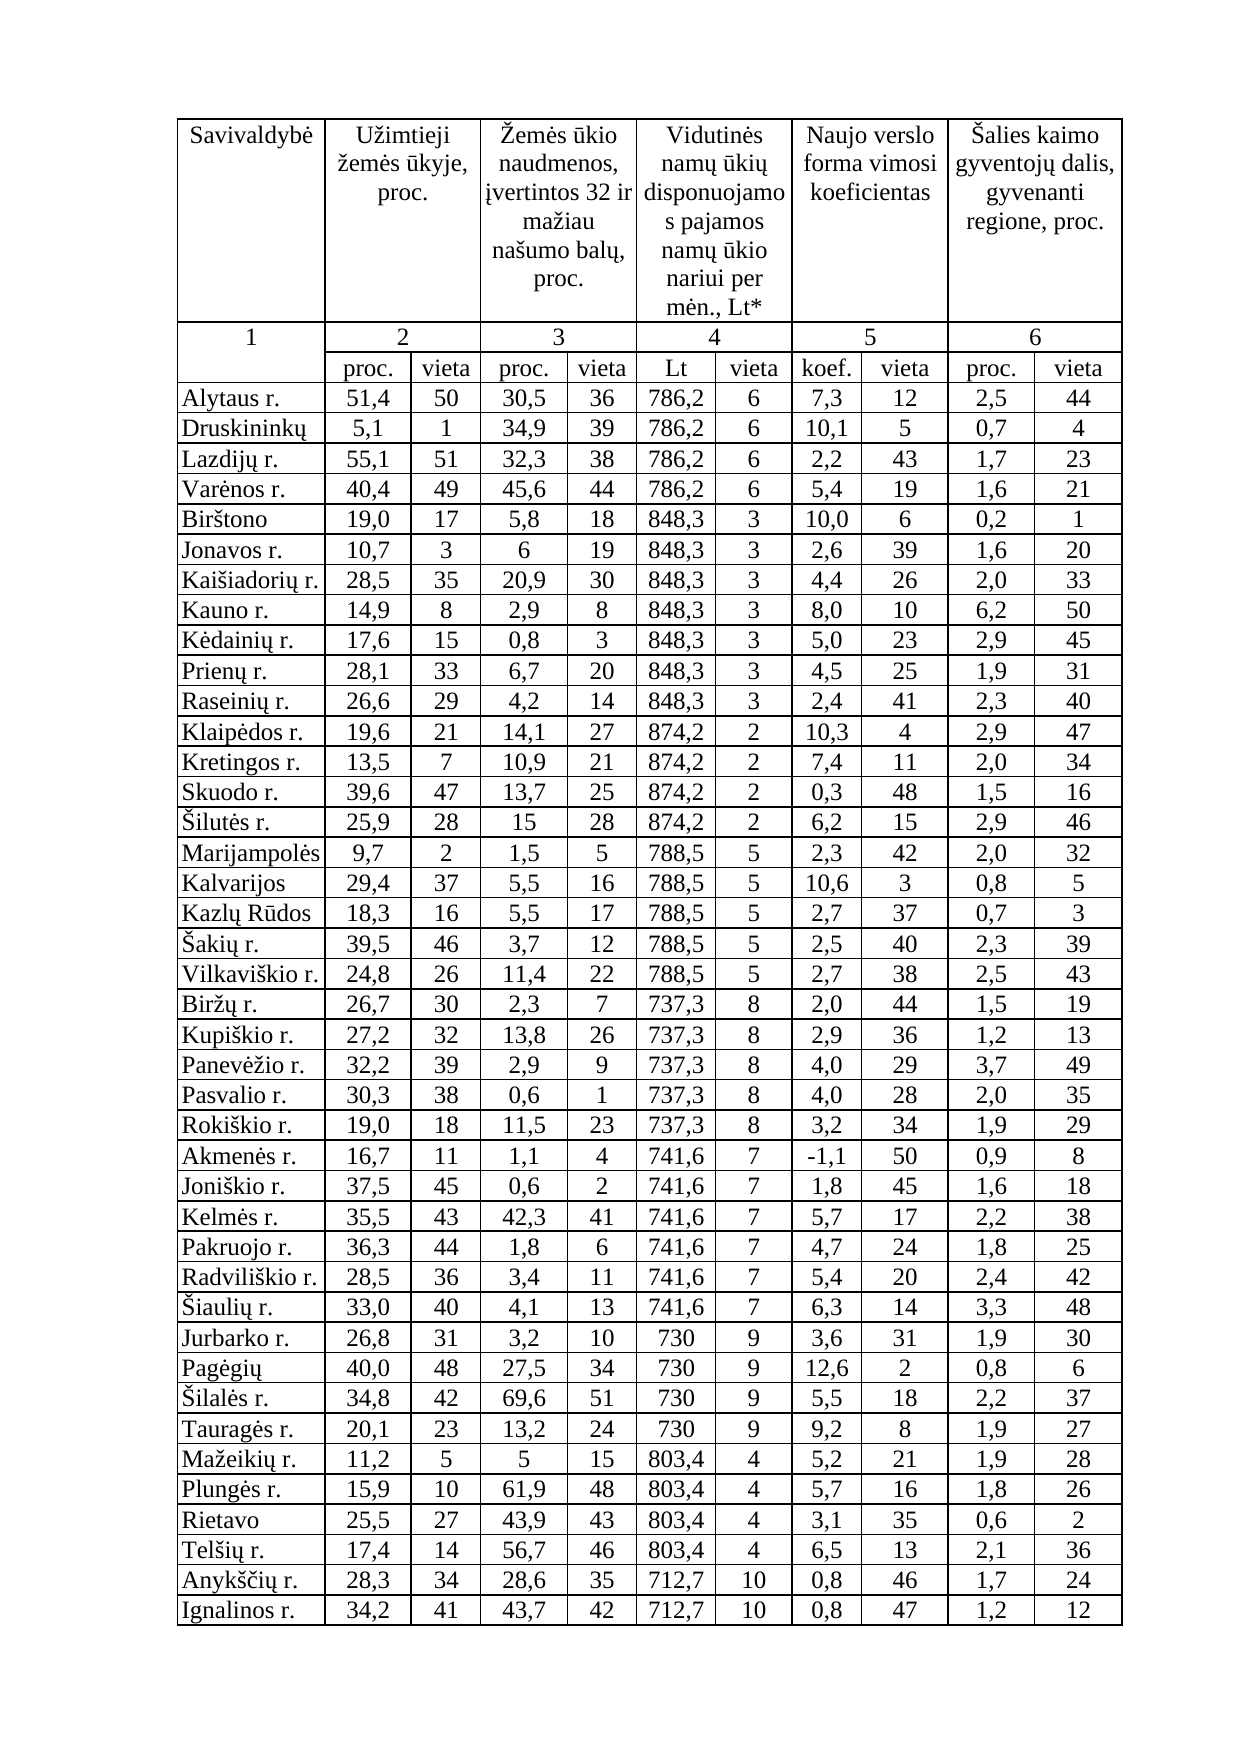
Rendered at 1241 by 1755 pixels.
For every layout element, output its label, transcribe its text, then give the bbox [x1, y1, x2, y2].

table_cell 3,6 [793, 1323, 861, 1352]
table_cell 18 [1035, 1171, 1121, 1200]
table_cell 803,4 [637, 1444, 715, 1473]
table_cell 2,9 [949, 808, 1034, 836]
table_cell 848,3 [637, 505, 715, 533]
table_header Užimtieji žemės ūkyje, proc. [326, 120, 480, 321]
table_cell 34 [1035, 747, 1121, 776]
table_cell 2,7 [793, 898, 861, 927]
table_cell 14 [862, 1293, 947, 1321]
table_cell 0,8 [949, 1353, 1034, 1382]
table_cell 3 [716, 505, 791, 533]
table_cell 18 [412, 1111, 480, 1139]
table_cell 11,5 [481, 1111, 567, 1139]
table_cell Kalvarijos [178, 868, 324, 897]
table_cell 21 [568, 747, 636, 776]
table_cell 6 [949, 323, 1121, 351]
table_cell 47 [1035, 717, 1121, 745]
table_cell 3,2 [793, 1111, 861, 1139]
table_cell 23 [862, 626, 947, 654]
table_cell 6,2 [949, 595, 1034, 624]
table_cell Kazlų Rūdos [178, 898, 324, 927]
table_cell 874,2 [637, 747, 715, 776]
table_cell 1,9 [949, 656, 1034, 685]
table_cell 43,9 [481, 1505, 567, 1533]
table_cell 9 [716, 1414, 791, 1442]
table_cell 7 [716, 1171, 791, 1200]
table_cell 27 [1035, 1414, 1121, 1442]
table_cell 21 [862, 1444, 947, 1473]
table_cell Alytaus r. [178, 383, 324, 412]
table_cell 51,4 [326, 383, 410, 412]
table_cell 741,6 [637, 1171, 715, 1200]
table_cell 1,9 [949, 1111, 1034, 1139]
table_cell 50 [1035, 595, 1121, 624]
table_cell 13 [568, 1293, 636, 1321]
table_cell Lt [637, 353, 715, 382]
table_cell 5 [716, 959, 791, 988]
table_cell 3,4 [481, 1262, 567, 1291]
table_cell 2 [1035, 1505, 1121, 1533]
table_cell 2 [412, 838, 480, 867]
table_cell 3,1 [793, 1505, 861, 1533]
table_cell 32,2 [326, 1050, 410, 1079]
table_cell 26 [412, 959, 480, 988]
table_cell 0,8 [793, 1565, 861, 1594]
table_cell 8 [716, 990, 791, 1018]
table_cell 7 [716, 1202, 791, 1230]
table_cell 0,8 [481, 626, 567, 654]
table_cell 37,5 [326, 1171, 410, 1200]
table_cell 21 [1035, 474, 1121, 503]
table_cell 12 [1035, 1596, 1121, 1624]
table_cell 38 [1035, 1202, 1121, 1230]
table_cell 874,2 [637, 717, 715, 745]
table_cell 5,0 [793, 626, 861, 654]
table_cell 28 [862, 1080, 947, 1109]
table_cell 25,9 [326, 808, 410, 836]
table_cell 28 [412, 808, 480, 836]
table_cell 16,7 [326, 1141, 410, 1170]
table_cell Šilutės r. [178, 808, 324, 836]
table_cell 1 [178, 323, 324, 382]
table_cell 8 [1035, 1141, 1121, 1170]
table_cell Rokiškio r. [178, 1111, 324, 1139]
table_cell 14 [412, 1535, 480, 1564]
table_cell 741,6 [637, 1262, 715, 1291]
table_cell 4,0 [793, 1050, 861, 1079]
table_cell 17 [412, 505, 480, 533]
table_header Šalies kaimo gyventojų dalis, gyvenanti regione, proc. [949, 120, 1121, 321]
table_cell Kaišiadorių r. [178, 565, 324, 594]
table_cell 27 [568, 717, 636, 745]
table_cell 30,5 [481, 383, 567, 412]
table_cell 803,4 [637, 1535, 715, 1564]
table_cell 7 [716, 1262, 791, 1291]
table_cell 8 [716, 1050, 791, 1079]
table_cell 33 [412, 656, 480, 685]
table_cell 45 [862, 1171, 947, 1200]
table_cell 12 [568, 929, 636, 957]
table_cell 803,4 [637, 1505, 715, 1533]
table_cell Kupiškio r. [178, 1020, 324, 1048]
table_cell Birštono [178, 505, 324, 533]
table_cell 712,7 [637, 1596, 715, 1624]
table_cell 3 [716, 565, 791, 594]
table_cell 5,7 [793, 1202, 861, 1230]
table_cell 42 [1035, 1262, 1121, 1291]
table_cell Pagėgių [178, 1353, 324, 1382]
table_cell 741,6 [637, 1141, 715, 1170]
table_cell 29 [412, 686, 480, 715]
table_cell 34,9 [481, 413, 567, 442]
table_cell 27,5 [481, 1353, 567, 1382]
table_cell 4 [716, 1475, 791, 1503]
table_cell 3 [716, 626, 791, 654]
table_cell Joniškio r. [178, 1171, 324, 1200]
table_cell 40,4 [326, 474, 410, 503]
table_cell Akmenės r. [178, 1141, 324, 1170]
table_cell 42,3 [481, 1202, 567, 1230]
table_cell 26,6 [326, 686, 410, 715]
table_cell 46 [1035, 808, 1121, 836]
table_cell 2,3 [793, 838, 861, 867]
table_cell 1,5 [949, 990, 1034, 1018]
table_cell 44 [1035, 383, 1121, 412]
table_cell 15 [568, 1444, 636, 1473]
table_cell 5 [862, 413, 947, 442]
table_cell 5,2 [793, 1444, 861, 1473]
table_cell 30 [412, 990, 480, 1018]
table_cell 2,0 [949, 747, 1034, 776]
table_cell 26 [568, 1020, 636, 1048]
table_cell vieta [568, 353, 636, 382]
table_cell 9 [568, 1050, 636, 1079]
table_cell Jonavos r. [178, 535, 324, 563]
table_cell 25 [568, 777, 636, 806]
table_cell 20 [568, 656, 636, 685]
table_cell 1,6 [949, 1171, 1034, 1200]
table_cell 9 [716, 1353, 791, 1382]
table_cell 2,7 [793, 959, 861, 988]
table_cell 6,7 [481, 656, 567, 685]
table_cell 9 [716, 1383, 791, 1412]
table_cell Ignalinos r. [178, 1596, 324, 1624]
table_cell 21 [412, 717, 480, 745]
table_cell 19,0 [326, 505, 410, 533]
table_cell 46 [412, 929, 480, 957]
table_cell 4,7 [793, 1232, 861, 1261]
table_cell 16 [1035, 777, 1121, 806]
table_cell Panevėžio r. [178, 1050, 324, 1079]
table_cell 46 [568, 1535, 636, 1564]
table_cell 786,2 [637, 474, 715, 503]
table_cell 44 [412, 1232, 480, 1261]
table_cell 20 [862, 1262, 947, 1291]
table_cell 6 [716, 413, 791, 442]
table_cell 43 [1035, 959, 1121, 988]
table_cell 10,1 [793, 413, 861, 442]
table_cell 29 [862, 1050, 947, 1079]
table_cell 40 [412, 1293, 480, 1321]
table_cell 38 [862, 959, 947, 988]
table_cell 24,8 [326, 959, 410, 988]
table_cell 34,8 [326, 1383, 410, 1412]
table_header Žemės ūkio naudmenos, įvertintos 32 ir mažiau našumo balų, proc. [481, 120, 636, 321]
table_cell 32,3 [481, 444, 567, 472]
table_cell 0,9 [949, 1141, 1034, 1170]
table_cell 20,1 [326, 1414, 410, 1442]
table_cell 1,9 [949, 1444, 1034, 1473]
table_cell 45 [412, 1171, 480, 1200]
table_cell 1,1 [481, 1141, 567, 1170]
table_cell 17,6 [326, 626, 410, 654]
table_cell 56,7 [481, 1535, 567, 1564]
table_cell Šakių r. [178, 929, 324, 957]
table_cell 28,5 [326, 1262, 410, 1291]
table_cell 6 [862, 505, 947, 533]
table_cell 7 [568, 990, 636, 1018]
table_cell 8 [716, 1080, 791, 1109]
table_cell vieta [716, 353, 791, 382]
table_cell 3 [716, 595, 791, 624]
table_cell 38 [412, 1080, 480, 1109]
table_cell Radviliškio r. [178, 1262, 324, 1291]
table_cell 1,9 [949, 1323, 1034, 1352]
table_cell 1,2 [949, 1020, 1034, 1048]
table_cell Skuodo r. [178, 777, 324, 806]
table_cell 44 [568, 474, 636, 503]
table_cell 9 [716, 1323, 791, 1352]
table_cell 30,3 [326, 1080, 410, 1109]
table_cell 2,5 [793, 929, 861, 957]
table_cell 13 [1035, 1020, 1121, 1048]
table_cell 848,3 [637, 535, 715, 563]
table_cell 2,9 [481, 1050, 567, 1079]
table_cell 11 [412, 1141, 480, 1170]
table_cell 10 [716, 1565, 791, 1594]
table_cell Jurbarko r. [178, 1323, 324, 1352]
table_cell 48 [568, 1475, 636, 1503]
table_cell 5,5 [481, 868, 567, 897]
table_cell 31 [1035, 656, 1121, 685]
table_cell 8,0 [793, 595, 861, 624]
table_cell 848,3 [637, 595, 715, 624]
table_cell 5,5 [481, 898, 567, 927]
table_cell 8 [716, 1111, 791, 1139]
table_cell 848,3 [637, 656, 715, 685]
table_cell Varėnos r. [178, 474, 324, 503]
table_cell 11 [568, 1262, 636, 1291]
table_cell 22 [568, 959, 636, 988]
table_cell 2,3 [949, 929, 1034, 957]
table_cell 6,2 [793, 808, 861, 836]
table_cell 3,3 [949, 1293, 1034, 1321]
table_cell 35 [568, 1565, 636, 1594]
table_cell 1,5 [481, 838, 567, 867]
table_cell 874,2 [637, 777, 715, 806]
table_cell Raseinių r. [178, 686, 324, 715]
table_cell Anykščių r. [178, 1565, 324, 1594]
table_cell 26 [1035, 1475, 1121, 1503]
table_cell 5 [716, 898, 791, 927]
table_cell Šiaulių r. [178, 1293, 324, 1321]
table_cell 788,5 [637, 898, 715, 927]
table_cell 18,3 [326, 898, 410, 927]
table_cell 15 [862, 808, 947, 836]
table_cell 4,0 [793, 1080, 861, 1109]
table_cell 1,2 [949, 1596, 1034, 1624]
table_cell vieta [862, 353, 947, 382]
table_cell Kauno r. [178, 595, 324, 624]
table_cell 34 [862, 1111, 947, 1139]
table_cell 33 [1035, 565, 1121, 594]
table_cell 25 [1035, 1232, 1121, 1261]
table_cell 39,5 [326, 929, 410, 957]
table_cell 2,0 [949, 1080, 1034, 1109]
table_cell 786,2 [637, 383, 715, 412]
table_cell 2,5 [949, 383, 1034, 412]
table_cell 23 [1035, 444, 1121, 472]
table_cell 7,3 [793, 383, 861, 412]
table_cell 17,4 [326, 1535, 410, 1564]
table_cell 28 [568, 808, 636, 836]
table_cell 27,2 [326, 1020, 410, 1048]
table_cell 3,7 [481, 929, 567, 957]
table_cell 2 [716, 777, 791, 806]
table_cell Marijampolės [178, 838, 324, 867]
table_cell 6 [716, 444, 791, 472]
table_cell 36 [412, 1262, 480, 1291]
table_cell 10 [568, 1323, 636, 1352]
table_cell 8 [716, 1020, 791, 1048]
table_cell 14,1 [481, 717, 567, 745]
table_header Naujo verslo forma vimosi koeficientas [793, 120, 947, 321]
table_cell 35 [412, 565, 480, 594]
table_cell 5 [568, 838, 636, 867]
table_cell 5 [716, 868, 791, 897]
table_cell Pasvalio r. [178, 1080, 324, 1109]
table_cell 10,0 [793, 505, 861, 533]
table_cell 13,8 [481, 1020, 567, 1048]
table_cell 2,2 [949, 1202, 1034, 1230]
table_cell 803,4 [637, 1475, 715, 1503]
table_cell Rietavo [178, 1505, 324, 1533]
table_cell 26,8 [326, 1323, 410, 1352]
table_cell 1,5 [949, 777, 1034, 806]
table_cell 0,2 [949, 505, 1034, 533]
table_cell Druskininkų [178, 413, 324, 442]
table_cell 1 [412, 413, 480, 442]
table_cell 10 [412, 1475, 480, 1503]
table_cell 1,8 [949, 1475, 1034, 1503]
table_cell 34,2 [326, 1596, 410, 1624]
table_cell 19 [862, 474, 947, 503]
table_cell 28,1 [326, 656, 410, 685]
table_cell 28,5 [326, 565, 410, 594]
table_cell 49 [412, 474, 480, 503]
table_cell 2,5 [949, 959, 1034, 988]
table_cell 788,5 [637, 868, 715, 897]
table_cell 14,9 [326, 595, 410, 624]
table_cell 3 [412, 535, 480, 563]
table_cell 788,5 [637, 929, 715, 957]
table_cell 1,6 [949, 535, 1034, 563]
table_cell 41 [862, 686, 947, 715]
table_cell 2 [716, 808, 791, 836]
table_cell koef. [793, 353, 861, 382]
table_cell 15 [412, 626, 480, 654]
table_cell Lazdijų r. [178, 444, 324, 472]
table_cell 2,4 [793, 686, 861, 715]
table_cell 50 [412, 383, 480, 412]
table_cell 28,6 [481, 1565, 567, 1594]
table_cell 39 [862, 535, 947, 563]
table_cell 0,6 [949, 1505, 1034, 1533]
table_cell 36,3 [326, 1232, 410, 1261]
table_cell 19,6 [326, 717, 410, 745]
table_cell 788,5 [637, 838, 715, 867]
table_cell 2 [716, 717, 791, 745]
table_cell 43,7 [481, 1596, 567, 1624]
table_cell 42 [412, 1383, 480, 1412]
table_cell 28 [1035, 1444, 1121, 1473]
table_cell 5,5 [793, 1383, 861, 1412]
table_cell 12 [862, 383, 947, 412]
table_cell Klaipėdos r. [178, 717, 324, 745]
table_cell 7,4 [793, 747, 861, 776]
table_cell 9,7 [326, 838, 410, 867]
table_cell 45 [1035, 626, 1121, 654]
table_cell 4 [716, 1505, 791, 1533]
table_cell 48 [862, 777, 947, 806]
table_cell 24 [1035, 1565, 1121, 1594]
table_cell vieta [412, 353, 480, 382]
table_cell 1,8 [793, 1171, 861, 1200]
table_cell 18 [862, 1383, 947, 1412]
table_cell 41 [568, 1202, 636, 1230]
table_cell 13,2 [481, 1414, 567, 1442]
table_cell 15 [481, 808, 567, 836]
table_cell 2,2 [949, 1383, 1034, 1412]
table_cell 15,9 [326, 1475, 410, 1503]
table_cell 8 [862, 1414, 947, 1442]
table_cell 1,8 [481, 1232, 567, 1261]
table_cell 16 [412, 898, 480, 927]
table_cell Biržų r. [178, 990, 324, 1018]
table_cell 848,3 [637, 565, 715, 594]
table_cell vieta [1035, 353, 1121, 382]
table_cell 730 [637, 1323, 715, 1352]
table_cell 34 [568, 1353, 636, 1382]
table_cell 0,6 [481, 1171, 567, 1200]
table_cell 5,8 [481, 505, 567, 533]
table_cell 4 [637, 323, 791, 351]
table_cell 43 [412, 1202, 480, 1230]
table_cell proc. [326, 353, 410, 382]
table_cell 2,0 [949, 838, 1034, 867]
table_cell 786,2 [637, 444, 715, 472]
table_cell 18 [568, 505, 636, 533]
table_cell 32 [412, 1020, 480, 1048]
table_cell 5,4 [793, 1262, 861, 1291]
table_cell 3,7 [949, 1050, 1034, 1079]
table_cell 25,5 [326, 1505, 410, 1533]
table_cell 848,3 [637, 686, 715, 715]
table_cell 37 [862, 898, 947, 927]
table_cell 0,6 [481, 1080, 567, 1109]
table_cell 2,9 [949, 626, 1034, 654]
table_cell 25 [862, 656, 947, 685]
table_cell 2,9 [949, 717, 1034, 745]
table_cell 47 [412, 777, 480, 806]
table_cell 3 [716, 535, 791, 563]
table_cell 4,5 [793, 656, 861, 685]
table_cell 20 [1035, 535, 1121, 563]
table_cell 2,0 [793, 990, 861, 1018]
table_cell 730 [637, 1414, 715, 1442]
table_cell 39,6 [326, 777, 410, 806]
table_cell 41 [412, 1596, 480, 1624]
table_cell 50 [862, 1141, 947, 1170]
table_cell 1,7 [949, 1565, 1034, 1594]
table_cell 10,3 [793, 717, 861, 745]
table_cell 12,6 [793, 1353, 861, 1382]
table_cell 4,1 [481, 1293, 567, 1321]
table_cell 0,8 [949, 868, 1034, 897]
table_cell 6,5 [793, 1535, 861, 1564]
table_cell Vilkaviškio r. [178, 959, 324, 988]
table_cell 17 [862, 1202, 947, 1230]
table_cell 31 [862, 1323, 947, 1352]
table_cell Mažeikių r. [178, 1444, 324, 1473]
table_cell 16 [568, 868, 636, 897]
table_cell 7 [716, 1141, 791, 1170]
table_cell 4,4 [793, 565, 861, 594]
table_cell Pakruojo r. [178, 1232, 324, 1261]
table_cell 45,6 [481, 474, 567, 503]
table_cell 4,2 [481, 686, 567, 715]
table_cell 6 [716, 383, 791, 412]
table_cell 2,1 [949, 1535, 1034, 1564]
table_cell 24 [568, 1414, 636, 1442]
table_cell 6,3 [793, 1293, 861, 1321]
table_cell 10,9 [481, 747, 567, 776]
table_cell 9,2 [793, 1414, 861, 1442]
table_cell 40 [862, 929, 947, 957]
table_cell 35 [862, 1505, 947, 1533]
table_cell 30 [1035, 1323, 1121, 1352]
table_cell 43 [862, 444, 947, 472]
table_cell 2,2 [793, 444, 861, 472]
table_cell 37 [1035, 1383, 1121, 1412]
table_cell 5 [481, 1444, 567, 1473]
table_cell 2 [568, 1171, 636, 1200]
table_cell 43 [568, 1505, 636, 1533]
table_cell 5 [1035, 868, 1121, 897]
table_cell 8 [568, 595, 636, 624]
table_cell 28,3 [326, 1565, 410, 1594]
table_cell 35,5 [326, 1202, 410, 1230]
table_cell 10 [716, 1596, 791, 1624]
table_cell 13,7 [481, 777, 567, 806]
table_cell 19,0 [326, 1111, 410, 1139]
table_cell 1,9 [949, 1414, 1034, 1442]
table_cell 1 [568, 1080, 636, 1109]
table_cell 20,9 [481, 565, 567, 594]
table_cell 36 [1035, 1535, 1121, 1564]
table_cell 0,3 [793, 777, 861, 806]
table_cell 39 [568, 413, 636, 442]
table_cell 11,2 [326, 1444, 410, 1473]
table_cell 42 [568, 1596, 636, 1624]
table_cell 4 [568, 1141, 636, 1170]
table_cell 874,2 [637, 808, 715, 836]
table_cell 36 [862, 1020, 947, 1048]
table_cell proc. [481, 353, 567, 382]
table_cell 11,4 [481, 959, 567, 988]
table_cell 4 [862, 717, 947, 745]
table_cell 5 [412, 1444, 480, 1473]
table_cell proc. [949, 353, 1034, 382]
table_cell 2,3 [481, 990, 567, 1018]
table_cell 0,7 [949, 898, 1034, 927]
table_cell 2 [326, 323, 480, 351]
table_cell 2,4 [949, 1262, 1034, 1291]
table_cell 1,7 [949, 444, 1034, 472]
table_cell 10,6 [793, 868, 861, 897]
table_cell 6 [568, 1232, 636, 1261]
table_cell 27 [412, 1505, 480, 1533]
table_cell 6 [1035, 1353, 1121, 1382]
table_cell 5 [793, 323, 947, 351]
table_cell 3 [568, 626, 636, 654]
table_cell 13 [862, 1535, 947, 1564]
table_cell 46 [862, 1565, 947, 1594]
table_cell 32 [1035, 838, 1121, 867]
table_cell 741,6 [637, 1293, 715, 1321]
table_cell 42 [862, 838, 947, 867]
table_cell 55,1 [326, 444, 410, 472]
table_cell 2,3 [949, 686, 1034, 715]
table_cell Tauragės r. [178, 1414, 324, 1442]
table_cell 7 [412, 747, 480, 776]
table_cell 29 [1035, 1111, 1121, 1139]
table_cell 4 [716, 1535, 791, 1564]
table_cell 24 [862, 1232, 947, 1261]
table_cell 34 [412, 1565, 480, 1594]
table_cell 61,9 [481, 1475, 567, 1503]
table_cell 741,6 [637, 1232, 715, 1261]
table_cell 23 [568, 1111, 636, 1139]
table_cell 0,8 [793, 1596, 861, 1624]
table_cell 10 [862, 595, 947, 624]
table_cell 5,4 [793, 474, 861, 503]
table_cell 786,2 [637, 413, 715, 442]
table_cell 737,3 [637, 990, 715, 1018]
table_cell 3 [481, 323, 636, 351]
table_cell Prienų r. [178, 656, 324, 685]
table_cell 737,3 [637, 1111, 715, 1139]
table_cell 48 [1035, 1293, 1121, 1321]
table_cell 1,6 [949, 474, 1034, 503]
table_cell 3 [1035, 898, 1121, 927]
table_cell 13,5 [326, 747, 410, 776]
table_cell 3,2 [481, 1323, 567, 1352]
table_cell 741,6 [637, 1202, 715, 1230]
table_cell 39 [1035, 929, 1121, 957]
table_cell 29,4 [326, 868, 410, 897]
table_cell 48 [412, 1353, 480, 1382]
table_cell 737,3 [637, 1050, 715, 1079]
table_cell 730 [637, 1353, 715, 1382]
table_cell 31 [412, 1323, 480, 1352]
table_cell 2 [862, 1353, 947, 1382]
table_cell 5 [716, 929, 791, 957]
table_cell 4 [1035, 413, 1121, 442]
table_cell 17 [568, 898, 636, 927]
table_cell 5,7 [793, 1475, 861, 1503]
table_cell 35 [1035, 1080, 1121, 1109]
table_cell 712,7 [637, 1565, 715, 1594]
table_cell 2,0 [949, 565, 1034, 594]
table_cell 5,1 [326, 413, 410, 442]
table_cell 39 [412, 1050, 480, 1079]
table_cell 37 [412, 868, 480, 897]
table_cell 848,3 [637, 626, 715, 654]
table_cell 737,3 [637, 1020, 715, 1048]
table_cell 11 [862, 747, 947, 776]
table_cell 1 [1035, 505, 1121, 533]
table_cell Kėdainių r. [178, 626, 324, 654]
table_cell 40,0 [326, 1353, 410, 1382]
table_cell 26 [862, 565, 947, 594]
table_cell -1,1 [793, 1141, 861, 1170]
table_cell 14 [568, 686, 636, 715]
table_cell 26,7 [326, 990, 410, 1018]
table_cell 19 [568, 535, 636, 563]
table_cell 51 [412, 444, 480, 472]
table_cell 8 [412, 595, 480, 624]
table_cell 4 [716, 1444, 791, 1473]
table_cell 19 [1035, 990, 1121, 1018]
table_header Vidutinės namų ūkių disponuojamos pajamos namų ūkio nariui per mėn., Lt* [637, 120, 791, 321]
table_cell 0,7 [949, 413, 1034, 442]
table_cell 3 [716, 656, 791, 685]
table_cell 69,6 [481, 1383, 567, 1412]
table_cell 1,8 [949, 1232, 1034, 1261]
table_cell 2,9 [481, 595, 567, 624]
table_cell 6 [716, 474, 791, 503]
table_cell 16 [862, 1475, 947, 1503]
table_cell 730 [637, 1383, 715, 1412]
table_cell 33,0 [326, 1293, 410, 1321]
table_cell 44 [862, 990, 947, 1018]
table_cell 47 [862, 1596, 947, 1624]
table_cell 7 [716, 1293, 791, 1321]
table_cell Kretingos r. [178, 747, 324, 776]
table_cell Telšių r. [178, 1535, 324, 1564]
table_cell Plungės r. [178, 1475, 324, 1503]
table_cell 7 [716, 1232, 791, 1261]
table_cell 6 [481, 535, 567, 563]
table_cell 10,7 [326, 535, 410, 563]
table_cell 788,5 [637, 959, 715, 988]
table_cell 36 [568, 383, 636, 412]
table_cell 30 [568, 565, 636, 594]
table_cell 51 [568, 1383, 636, 1412]
table_cell 737,3 [637, 1080, 715, 1109]
table_cell 23 [412, 1414, 480, 1442]
table_cell Šilalės r. [178, 1383, 324, 1412]
table_header Savivaldybė [178, 120, 324, 321]
table_cell 38 [568, 444, 636, 472]
table_cell 40 [1035, 686, 1121, 715]
table_cell 2 [716, 747, 791, 776]
table_cell 5 [716, 838, 791, 867]
table_cell 2,9 [793, 1020, 861, 1048]
table_cell 2,6 [793, 535, 861, 563]
table_cell 49 [1035, 1050, 1121, 1079]
table_cell Kelmės r. [178, 1202, 324, 1230]
table_cell 3 [862, 868, 947, 897]
table_cell 3 [716, 686, 791, 715]
